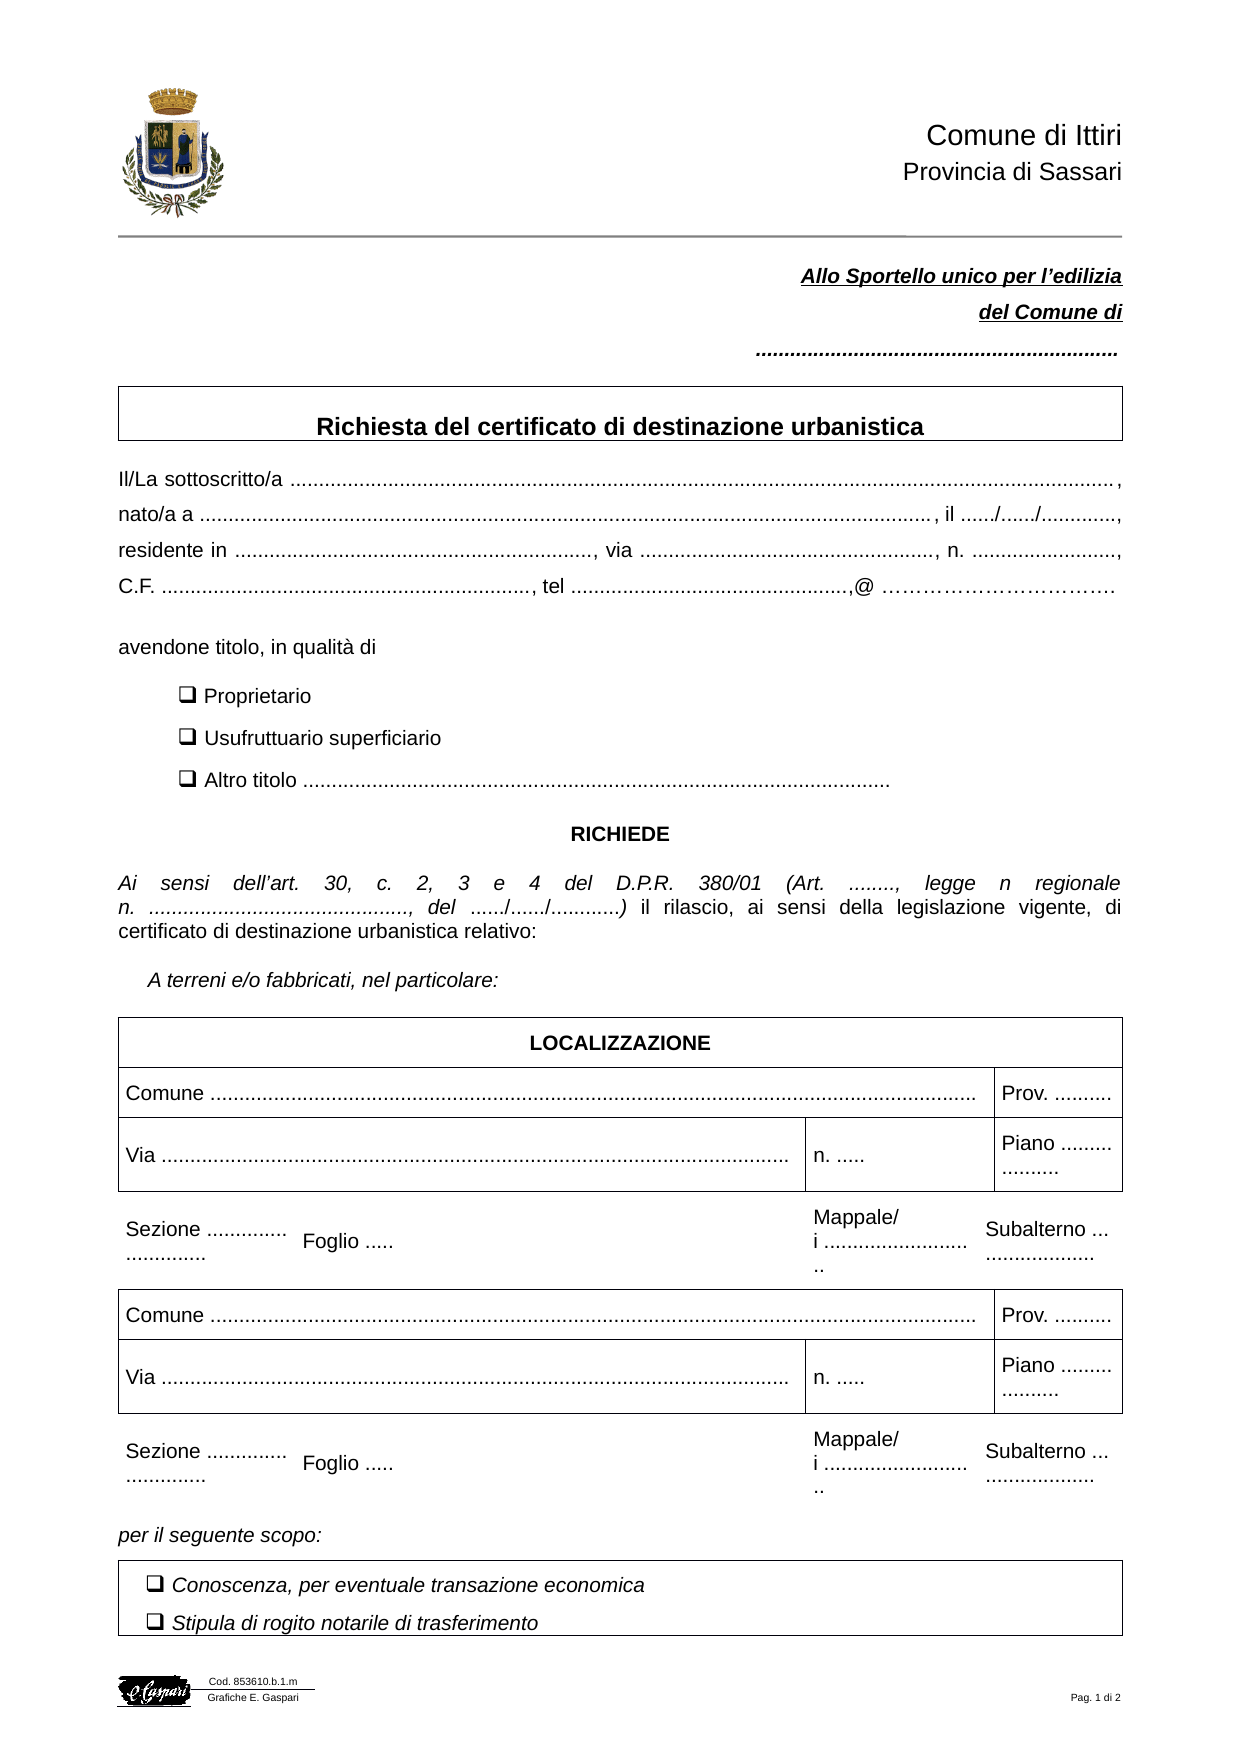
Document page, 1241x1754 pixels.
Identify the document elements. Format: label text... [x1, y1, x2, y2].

text Il/La sottoscritto/a ..............................................................................................................................................., nato/a a ..............................................................................................................................., il ....../....../............., residente in .............................................................., via ..................................................., n. ........................., C.F. ................................................................, tel ................................................,@ ……………………………. [118, 466, 1122, 598]
table_cell Subalterno ...................... [978, 1192, 1122, 1289]
text del Comune di [118, 300, 1122, 324]
text ............................................................... [756, 337, 1122, 361]
text  Usufruttuario superficiario [177, 725, 1122, 750]
text Ai sensi dell’art. 30, c. 2, 3 e 4 del D.P.R. 380/01 (Art. ........, legge n regionale n. ............................................., del ....../....../............) il rilascio, ai sensi della legislazione vigente, di certificato di destinazione urbanistica relativo: [118, 871, 1122, 943]
text  Proprietario [177, 683, 1122, 708]
picture [122, 87, 224, 219]
text Provincia di Sassari [224, 157, 1122, 185]
table_cell Via ............................................................................................................. [119, 1340, 805, 1413]
table_header LOCALIZZAZIONE [119, 1018, 1122, 1067]
table_cell Comune ..................................................................................................................................... [119, 1068, 994, 1117]
table_cell Prov. .......... [995, 1068, 1122, 1117]
text A terreni e/o fabbricati, nel particolare: [148, 968, 1122, 992]
table_cell Foglio ..... [295, 1414, 806, 1511]
table_cell n. ..... [806, 1118, 994, 1191]
table_cell Comune ..................................................................................................................................... [119, 1290, 994, 1339]
picture [117, 1674, 191, 1706]
text per il seguente scopo: [118, 1523, 1122, 1547]
table_cell Foglio ..... [295, 1192, 806, 1289]
text avendone titolo, in qualità di [118, 635, 1122, 659]
text Allo Sportello unico per l’edilizia [118, 264, 1122, 288]
table_cell Piano ................... [995, 1340, 1122, 1413]
table_cell Mappale/i ........................... [806, 1414, 978, 1511]
table_header Richiesta del certificato di destinazione urbanistica [119, 387, 1122, 440]
table_cell Sezione ............................ [118, 1192, 295, 1289]
text Comune di Ittiri [224, 118, 1122, 152]
text  Altro titolo ...................................................................................................... [177, 768, 1122, 792]
table_cell Sezione ............................ [118, 1414, 295, 1511]
table_cell n. ..... [806, 1340, 994, 1413]
table_header  Conoscenza, per eventuale transazione economica  Stipula di rogito notarile di trasferimento [119, 1561, 1122, 1635]
table_cell Via ............................................................................................................. [119, 1118, 805, 1191]
table_cell Prov. .......... [995, 1290, 1122, 1339]
table_cell Mappale/i ........................... [806, 1192, 978, 1289]
text RICHIEDE [118, 822, 1122, 846]
table_cell Subalterno ...................... [978, 1414, 1122, 1511]
table_cell Piano ................... [995, 1118, 1122, 1191]
